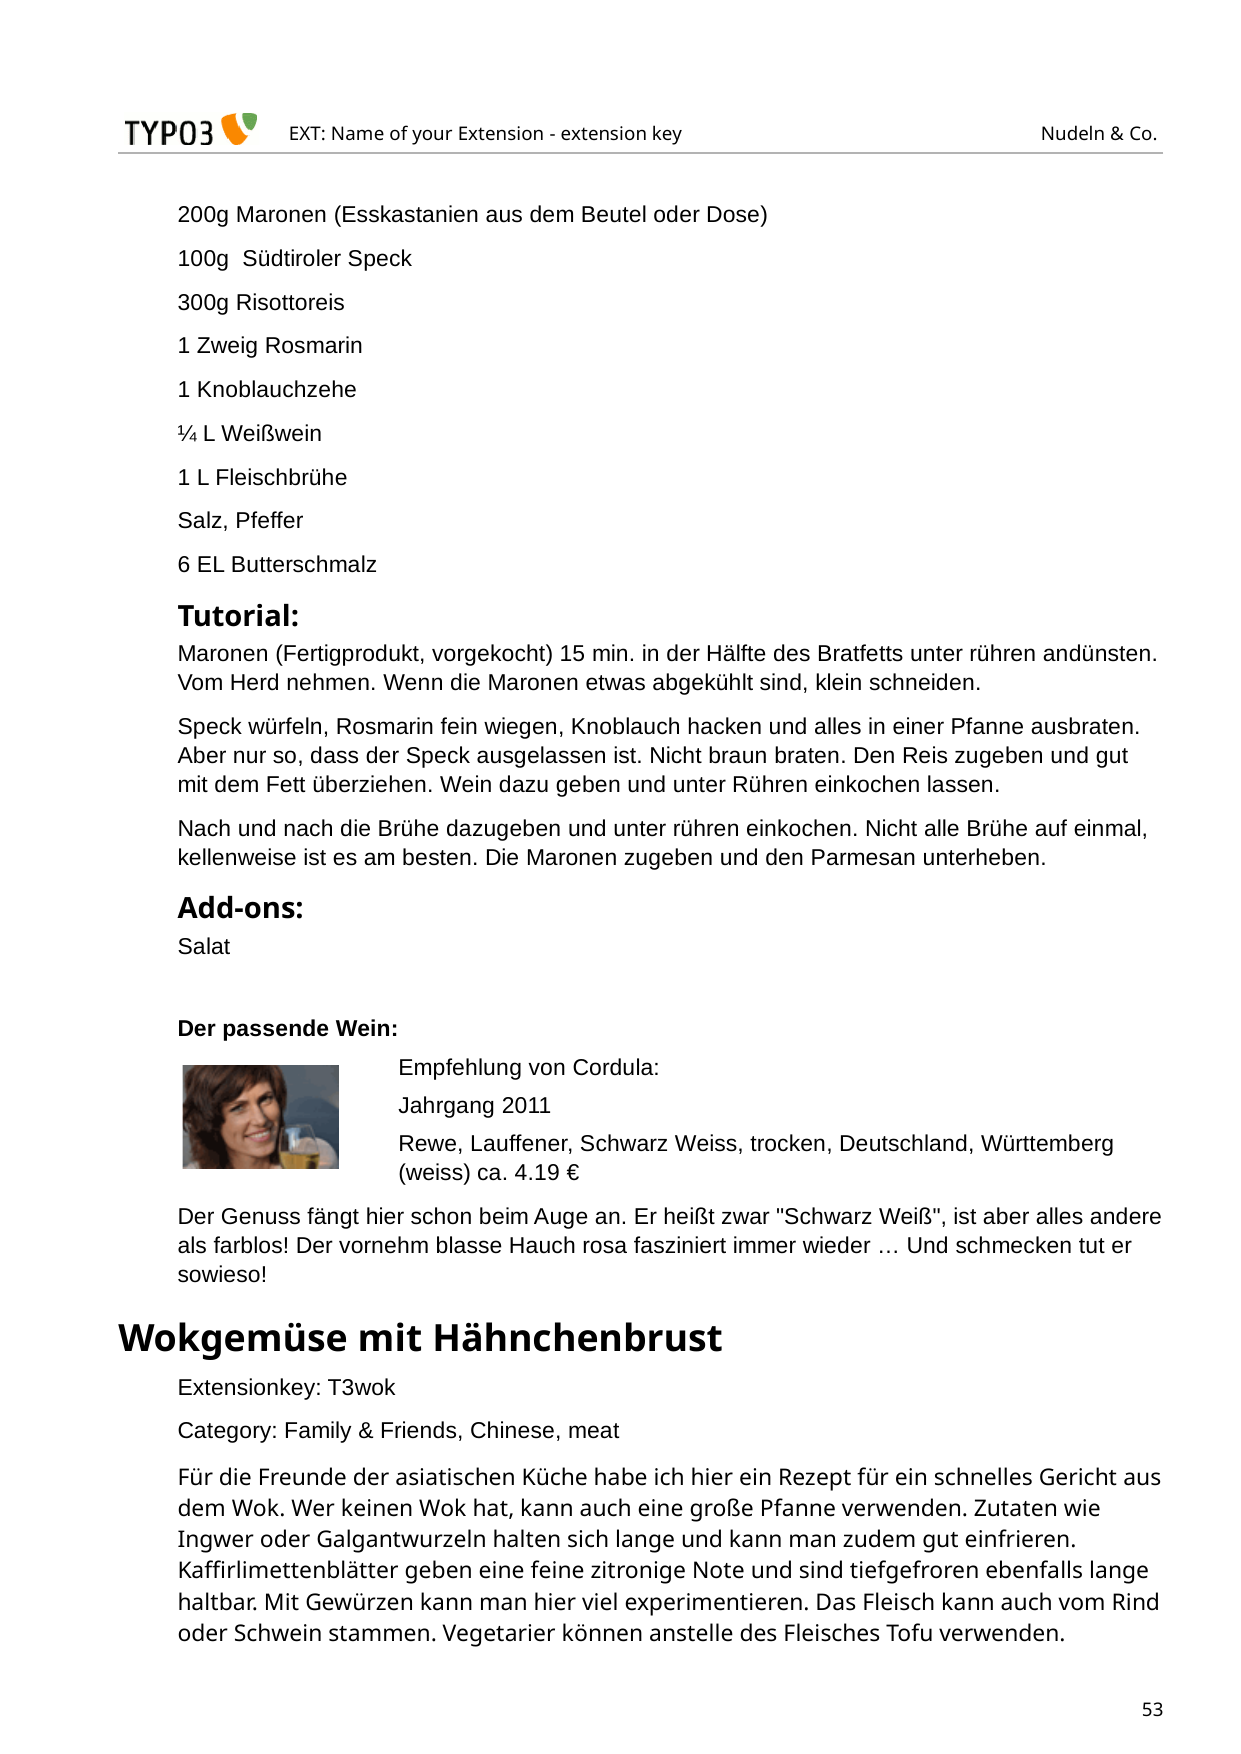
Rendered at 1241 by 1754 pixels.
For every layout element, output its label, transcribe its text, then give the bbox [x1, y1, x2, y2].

text Speck würfeln, Rosmarin fein wiegen, Knoblauch hacken und alles in einer Pfanne ausbraten. Aber nur so, dass der Speck ausgelassen ist. Nicht braun braten. Den Reis zugeben und gut mit dem Fett überziehen. Wein dazu geben und unter Rühren einkochen lassen. [177, 713, 1163, 797]
text 200g Maronen (Esskastanien aus dem Beutel oder Dose) [177, 202, 1163, 228]
text Empfehlung von Cordula: [177, 1054, 1163, 1080]
text 1 Zweig Rosmarin [177, 333, 1163, 359]
text Jahrgang 2011 [339, 1092, 1163, 1118]
text Maronen (Fertigprodukt, vorgekocht) 15 min. in der Hälfte des Bratfetts unter rühren andünsten. Vom Herd nehmen. Wenn die Maronen etwas abgekühlt sind, klein schneiden. [177, 641, 1163, 696]
text Salat [177, 933, 1163, 959]
text ¼ L Weißwein [177, 420, 1163, 446]
subtitle Wokgemüse mit Hähnchenbrust [118, 1311, 1163, 1362]
text Salz, Pfeffer [177, 508, 1163, 534]
text Für die Freunde der asiatischen Küche habe ich hier ein Rezept für ein schnelles Gericht aus dem Wok. Wer keinen Wok hat, kann auch eine große Pfanne verwenden. Zutaten wie Ingwer oder Galgantwurzeln halten sich lange und kann man zudem gut einfrieren. Kaffirlimettenblätter geben eine feine zitronige Note und sind tiefgefroren ebenfalls lange haltbar. Mit Gewürzen kann man hier viel experimentieren. Das Fleisch kann auch vom Rind oder Schwein stammen. Vegetarier können anstelle des Fleisches Tofu verwenden. [177, 1461, 1163, 1648]
text Der passende Wein: [177, 1015, 1163, 1041]
subtitle Add-ons: [177, 888, 1163, 927]
text 1 L Fleischbrühe [177, 464, 1163, 490]
text 1 Knoblauchzehe [177, 377, 1163, 403]
text Extensionkey: T3wok [177, 1374, 1163, 1400]
text 6 EL Butterschmalz [177, 552, 1163, 578]
picture [124, 112, 260, 145]
text 100g Südtiroler Speck [177, 245, 1163, 271]
text Der Genuss fängt hier schon beim Auge an. Er heißt zwar "Schwarz Weiß", ist aber alles andere als farblos! Der vornehm blasse Hauch rosa fasziniert immer wieder … Und schmecken tut er sowieso! [177, 1203, 1163, 1287]
subtitle Tutorial: [177, 595, 1163, 635]
text 300g Risottoreis [177, 289, 1163, 315]
text Nach und nach die Brühe dazugeben und unter rühren einkochen. Nicht alle Brühe auf einmal, kellenweise ist es am besten. Die Maronen zugeben und den Parmesan unterheben. [177, 815, 1163, 870]
text Rewe, Lauffener, Schwarz Weiss, trocken, Deutschland, Württemberg (weiss) ca. 4.19 € [177, 1131, 1163, 1186]
picture [182, 1065, 339, 1169]
text Category: Family & Friends, Chinese, meat [177, 1418, 1163, 1444]
